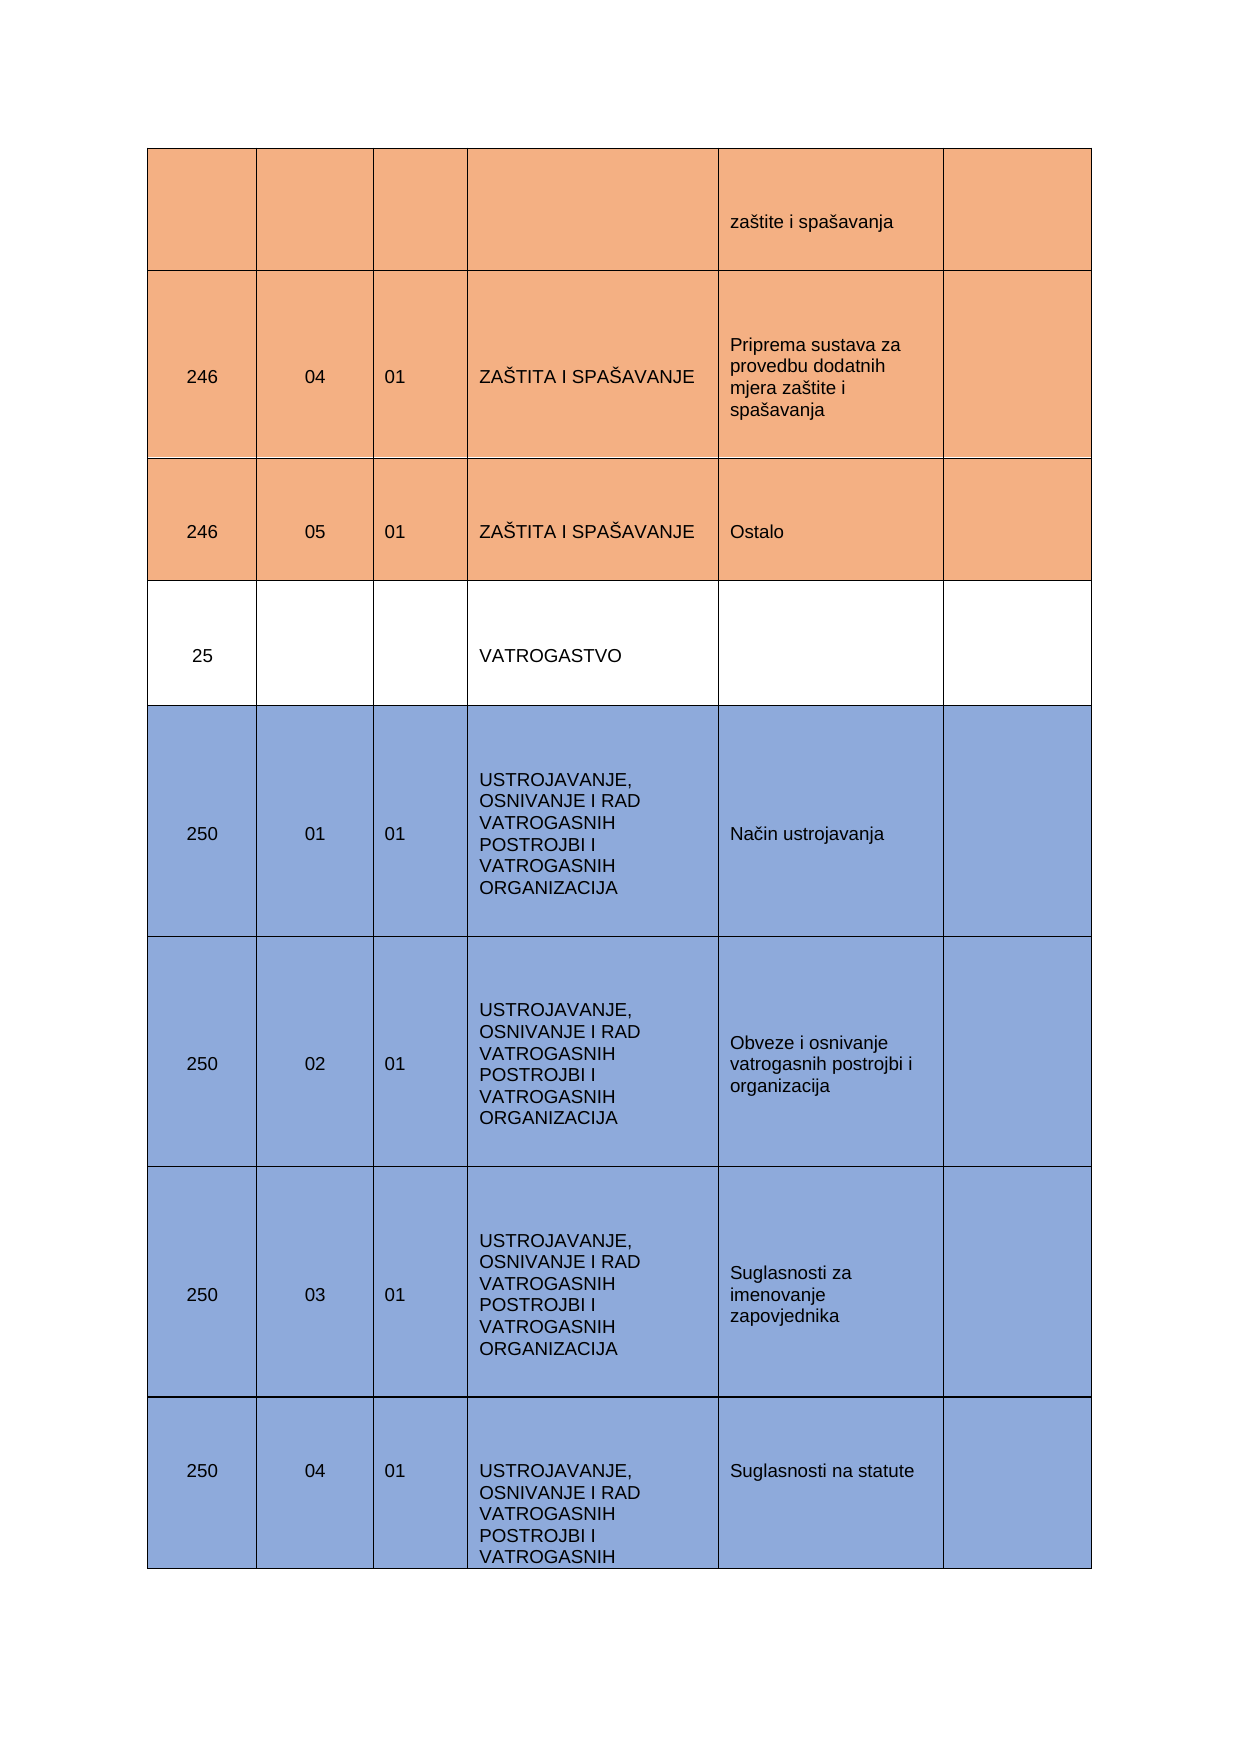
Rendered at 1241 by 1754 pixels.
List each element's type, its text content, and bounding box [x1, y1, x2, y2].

table_cell [944, 149, 1091, 270]
table_cell 250 [148, 937, 256, 1166]
table_cell Suglasnosti na statute [719, 1398, 943, 1568]
table_cell [148, 149, 256, 270]
table_cell [944, 271, 1091, 457]
table_cell [374, 581, 467, 705]
table_cell 01 [374, 1398, 467, 1568]
table_cell [944, 706, 1091, 936]
table_cell 01 [257, 706, 373, 936]
table_cell 250 [148, 1167, 256, 1396]
table_cell 03 [257, 1167, 373, 1396]
table_cell 04 [257, 271, 373, 457]
table_cell 01 [374, 706, 467, 936]
table_cell USTROJAVANJE, OSNIVANJE I RAD VATROGASNIH POSTROJBI I VATROGASNIH ORGANIZACIJA [468, 706, 718, 936]
table_cell 05 [257, 459, 373, 580]
table_cell 04 [257, 1398, 373, 1568]
table_cell VATROGASTVO [468, 581, 718, 705]
table_cell 246 [148, 459, 256, 580]
table_cell 250 [148, 1398, 256, 1568]
table_cell 01 [374, 459, 467, 580]
table_cell 246 [148, 271, 256, 457]
table_cell 01 [374, 937, 467, 1166]
table_cell [944, 581, 1091, 705]
table_cell ZAŠTITA I SPAŠAVANJE [468, 271, 718, 457]
table_cell Ostalo [719, 459, 943, 580]
table_cell 250 [148, 706, 256, 936]
table_cell Način ustrojavanja [719, 706, 943, 936]
table_cell Priprema sustava za provedbu dodatnih mjera zaštite i spašavanja [719, 271, 943, 457]
table_cell zaštite i spašavanja [719, 149, 943, 270]
table_cell 25 [148, 581, 256, 705]
table_cell [468, 149, 718, 270]
table_cell Obveze i osnivanje vatrogasnih postrojbi i organizacija [719, 937, 943, 1166]
table_cell [944, 937, 1091, 1166]
table_cell USTROJAVANJE, OSNIVANJE I RAD VATROGASNIH POSTROJBI I VATROGASNIH ORGANIZACIJA [468, 937, 718, 1166]
table_cell [257, 581, 373, 705]
table_cell USTROJAVANJE, OSNIVANJE I RAD VATROGASNIH POSTROJBI I VATROGASNIH ORGANIZACIJA [468, 1167, 718, 1396]
table_cell USTROJAVANJE, OSNIVANJE I RAD VATROGASNIH POSTROJBI I VATROGASNIH [468, 1398, 718, 1568]
table_cell [944, 459, 1091, 580]
table_cell [944, 1167, 1091, 1396]
table_cell 01 [374, 1167, 467, 1396]
table_cell 02 [257, 937, 373, 1166]
table_cell ZAŠTITA I SPAŠAVANJE [468, 459, 718, 580]
table_cell Suglasnosti za imenovanje zapovjednika [719, 1167, 943, 1396]
table_cell [944, 1398, 1091, 1568]
table_cell 01 [374, 271, 467, 457]
table_cell [257, 149, 373, 270]
table_cell [719, 581, 943, 705]
table_cell [374, 149, 467, 270]
